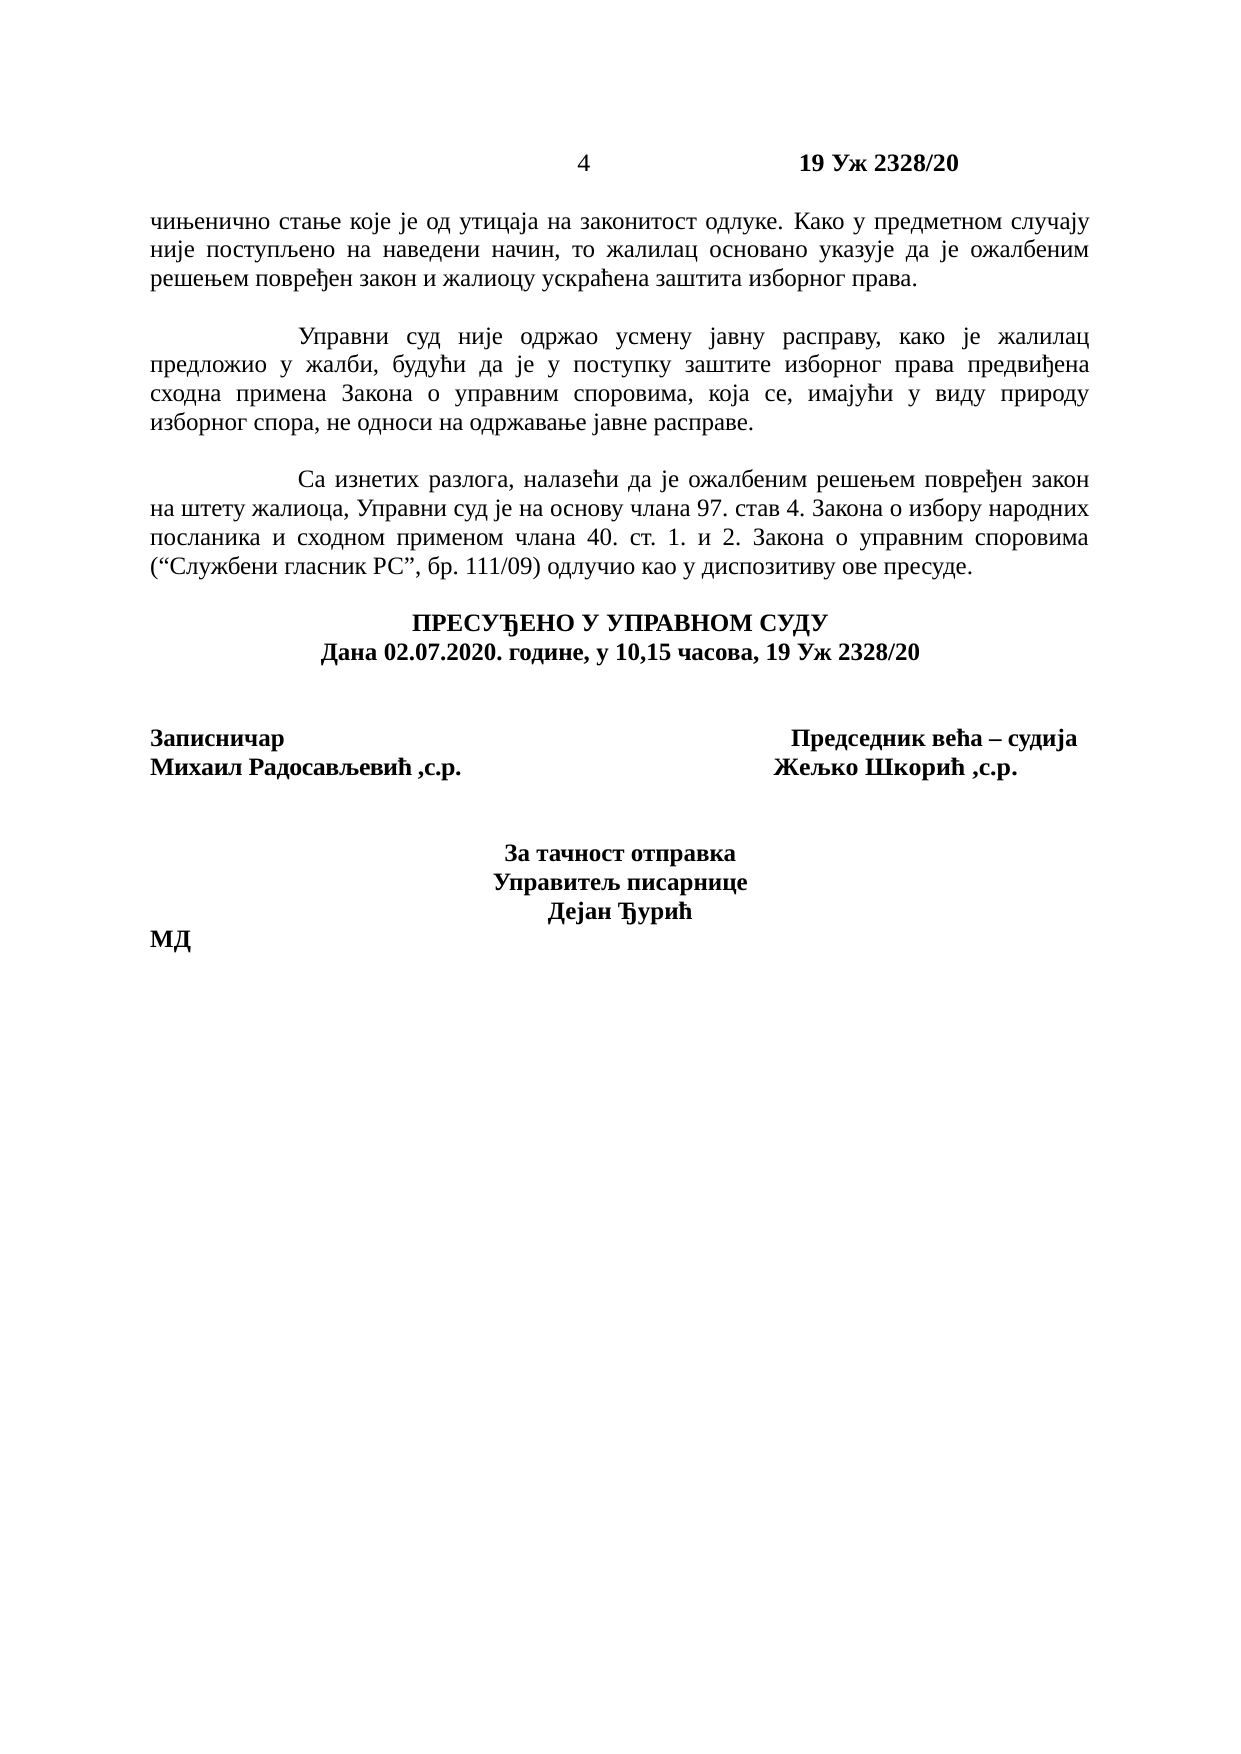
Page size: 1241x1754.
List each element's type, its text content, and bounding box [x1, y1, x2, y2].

text ПРЕСУЂЕНО У УПРАВНОМ СУДУ [150, 608, 1090, 637]
text Са изнетих разлога, налазећи да је ожалбеним решењем повређен закон на штету жалиоца, Управни суд је на основу члана 97. став 4. Закона о избору народних посланика и сходном применом члана 40. ст. 1. и 2. Закона о управним споровима (“Службени гласник РС”, бр. 111/09) одлучио као у диспозитиву ове пресуде. [150, 464, 1090, 579]
text Дана 02.07.2020. године, у 10,15 часова, 19 Уж 2328/20 [150, 637, 1090, 666]
text Управни суд није одржао усмену јавну расправу, како је жалилац предложио у жалби, будући да је у поступку заштите изборног права предвиђена сходна примена Закона о управним споровима, која се, имајући у виду природу изборног спора, не односи на одржавање јавне расправе. [150, 321, 1090, 436]
text МД [150, 924, 1090, 953]
text Записничар Председник већа – судија [150, 723, 1090, 752]
text чињенично стање које је од утицаја на законитост одлуке. Како у предметном случају није поступљено на наведени начин, то жалилац основано указује да је ожалбеним решењем повређен закон и жалиоцу ускраћена заштита изборног права. [150, 206, 1090, 292]
text Михаил Радосављевић ,с.р. Жељко Шкорић ,с.р. [150, 752, 1090, 781]
text Дејан Ђурић [150, 896, 1090, 924]
text За тачност отправка [150, 838, 1090, 867]
text Управитељ писарнице [150, 867, 1090, 896]
